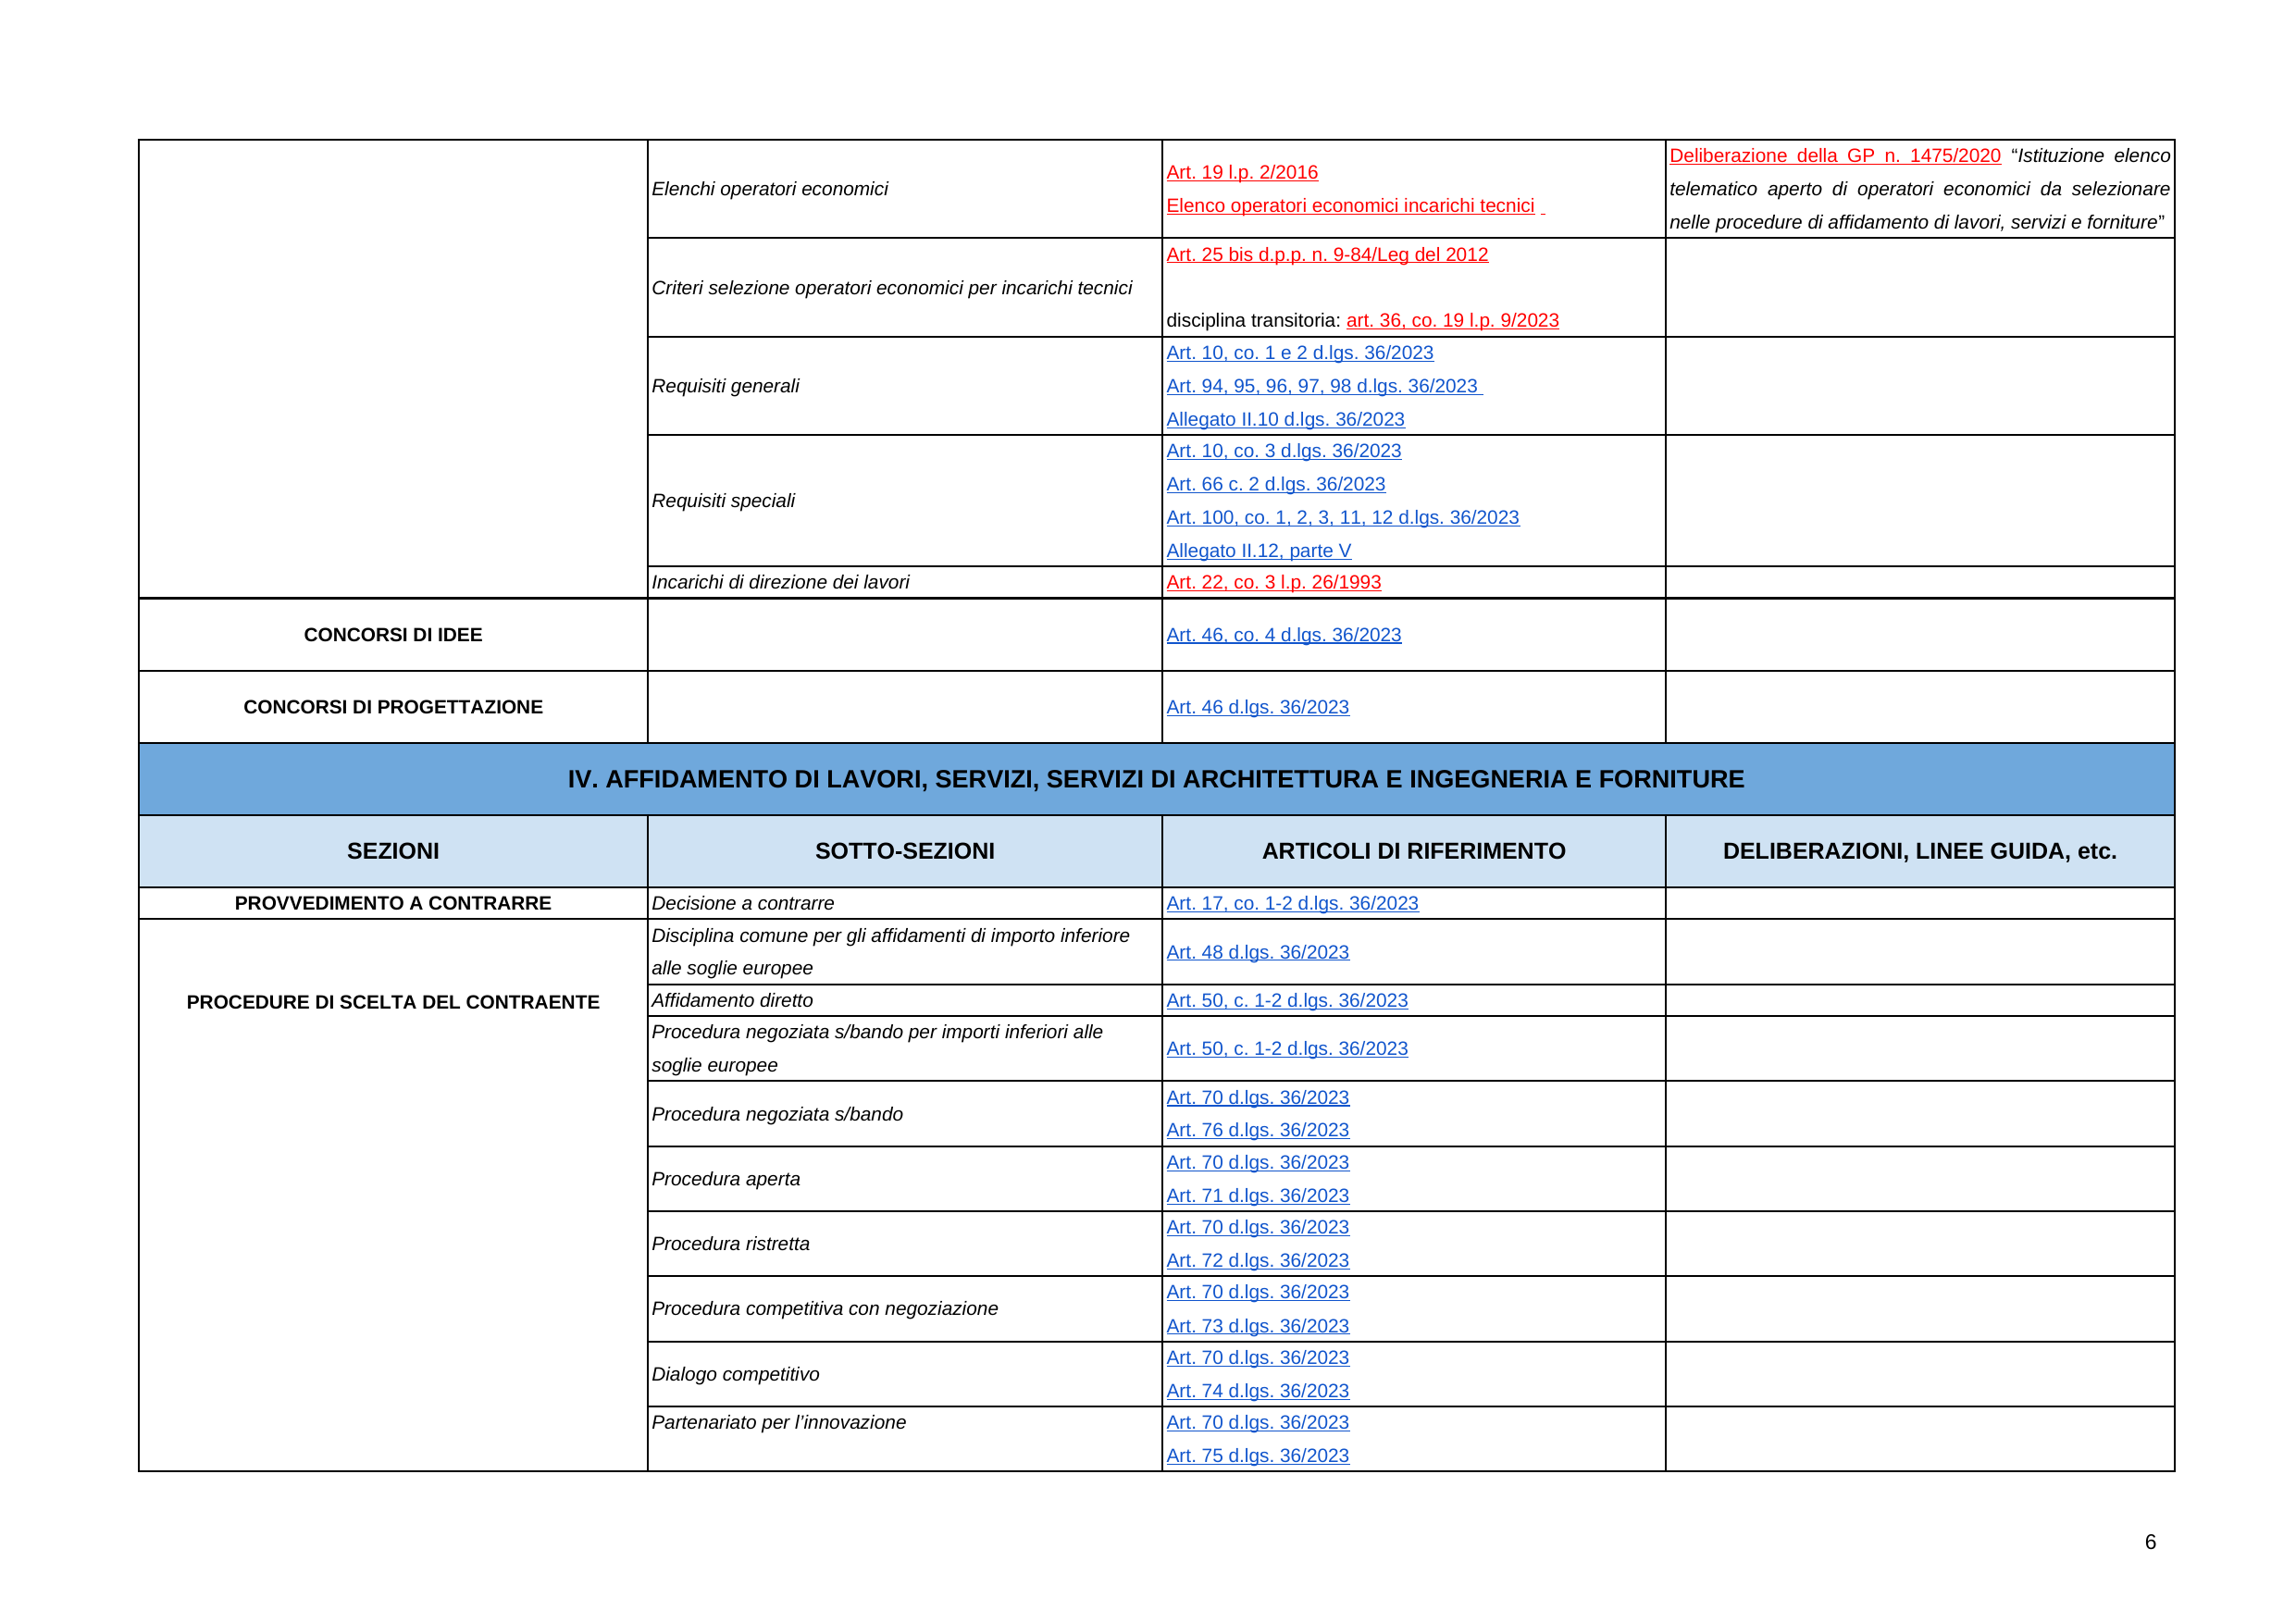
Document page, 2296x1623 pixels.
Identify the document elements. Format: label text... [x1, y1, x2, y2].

table_cell Procedura competitiva con negoziazione [649, 1277, 1161, 1340]
table_cell [1667, 1212, 2174, 1275]
table_cell [1667, 567, 2174, 597]
table_cell DELIBERAZIONI, LINEE GUIDA, etc. [1667, 816, 2174, 886]
table_cell Art. 50, c. 1-2 d.lgs. 36/2023 [1163, 985, 1665, 1015]
table_cell Art. 10, co. 1 e 2 d.lgs. 36/2023 Art. 94, 95, 96, 97, 98 d.lgs. 36/2023 Allegato II.10 d.lgs. 36/2023 [1163, 338, 1665, 434]
table_cell Deliberazione della GP n. 1475/2020 “Istituzione elenco telematico aperto di operatori economici da selezionare nelle procedure di affidamento di lavori, servizi e forniture” [1667, 141, 2174, 237]
table_cell Art. 48 d.lgs. 36/2023 [1163, 920, 1665, 983]
table_cell ARTICOLI DI RIFERIMENTO [1163, 816, 1665, 886]
table_cell Procedura ristretta [649, 1212, 1161, 1275]
table_cell IV. AFFIDAMENTO DI LAVORI, SERVIZI, SERVIZI DI ARCHITETTURA E INGEGNERIA E FORNITURE [140, 744, 2174, 814]
table_cell Art. 10, co. 3 d.lgs. 36/2023 Art. 66 c. 2 d.lgs. 36/2023 Art. 100, co. 1, 2, 3, 11, 12 d.lgs. 36/2023 Allegato II.12, parte V [1163, 436, 1665, 565]
table_cell PROCEDURE DI SCELTA DEL CONTRAENTE [140, 920, 647, 1470]
table_cell [1667, 1017, 2174, 1080]
table_cell Requisiti speciali [649, 436, 1161, 565]
table_cell Partenariato per l’innovazione [649, 1407, 1161, 1470]
table_cell Procedura negoziata s/bando [649, 1082, 1161, 1145]
table_cell Disciplina comune per gli affidamenti di importo inferiore alle soglie europee [649, 920, 1161, 983]
table_cell PROVVEDIMENTO A CONTRARRE [140, 888, 647, 918]
table_cell CONCORSI DI IDEE [140, 600, 647, 669]
table_cell [1667, 338, 2174, 434]
table_cell Decisione a contrarre [649, 888, 1161, 918]
table_cell Criteri selezione operatori economici per incarichi tecnici [649, 239, 1161, 335]
table_cell [1667, 1082, 2174, 1145]
table_cell [1667, 888, 2174, 918]
table_cell Art. 46, co. 4 d.lgs. 36/2023 [1163, 600, 1665, 669]
table_cell Art. 70 d.lgs. 36/2023 Art. 74 d.lgs. 36/2023 [1163, 1343, 1665, 1406]
table_cell CONCORSI DI PROGETTAZIONE [140, 672, 647, 742]
table_cell [1667, 1147, 2174, 1210]
table_cell Affidamento diretto [649, 985, 1161, 1015]
table_cell Procedura aperta [649, 1147, 1161, 1210]
table_cell Art. 19 l.p. 2/2016 Elenco operatori economici incarichi tecnici [1163, 141, 1665, 237]
table_cell Elenchi operatori economici [649, 141, 1161, 237]
table_cell Procedura negoziata s/bando per importi inferiori alle soglie europee [649, 1017, 1161, 1080]
table_cell Dialogo competitivo [649, 1343, 1161, 1406]
table_cell [1667, 1407, 2174, 1470]
table_cell [649, 672, 1161, 742]
table_cell [1667, 436, 2174, 565]
table_cell [649, 600, 1161, 669]
table_cell Incarichi di direzione dei lavori [649, 567, 1161, 597]
table_cell Art. 50, c. 1-2 d.lgs. 36/2023 [1163, 1017, 1665, 1080]
table_cell Art. 70 d.lgs. 36/2023 Art. 75 d.lgs. 36/2023 [1163, 1407, 1665, 1470]
table_cell [1667, 239, 2174, 335]
table_cell SOTTO-SEZIONI [649, 816, 1161, 886]
table_cell [1667, 672, 2174, 742]
table_cell SEZIONI [140, 816, 647, 886]
table_cell Art. 70 d.lgs. 36/2023 Art. 76 d.lgs. 36/2023 [1163, 1082, 1665, 1145]
table_cell [1667, 1343, 2174, 1406]
table_cell Art. 70 d.lgs. 36/2023 Art. 71 d.lgs. 36/2023 [1163, 1147, 1665, 1210]
table_cell Requisiti generali [649, 338, 1161, 434]
table_cell Art. 25 bis d.p.p. n. 9-84/Leg del 2012 disciplina transitoria: art. 36, co. 19 l.p. 9/2023 [1163, 239, 1665, 335]
table_cell [1667, 985, 2174, 1015]
table_cell [1667, 1277, 2174, 1340]
table_cell Art. 17, co. 1-2 d.lgs. 36/2023 [1163, 888, 1665, 918]
table_cell Art. 22, co. 3 l.p. 26/1993 [1163, 567, 1665, 597]
table_cell Art. 70 d.lgs. 36/2023 Art. 73 d.lgs. 36/2023 [1163, 1277, 1665, 1340]
table_cell [140, 141, 647, 597]
table_cell Art. 46 d.lgs. 36/2023 [1163, 672, 1665, 742]
table_cell [1667, 920, 2174, 983]
table_cell Art. 70 d.lgs. 36/2023 Art. 72 d.lgs. 36/2023 [1163, 1212, 1665, 1275]
table_cell [1667, 600, 2174, 669]
